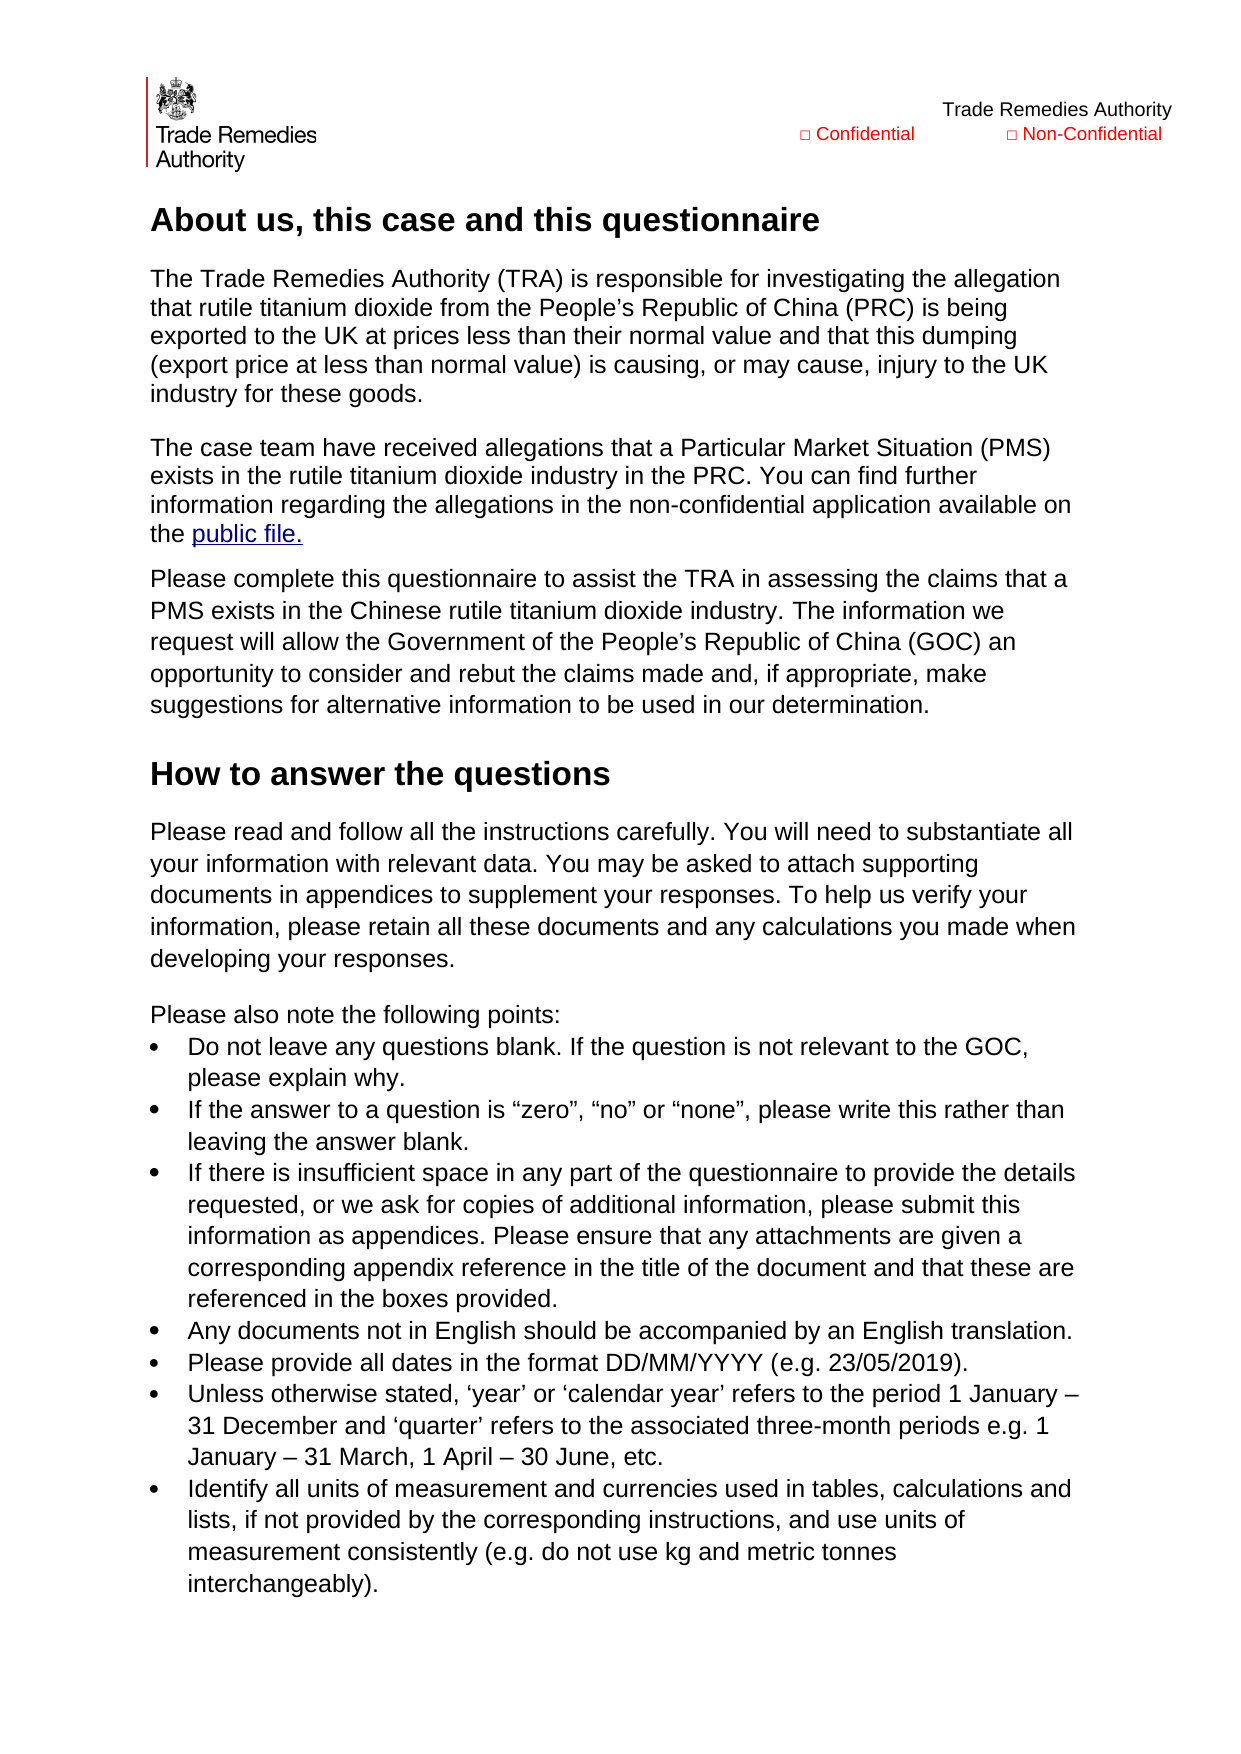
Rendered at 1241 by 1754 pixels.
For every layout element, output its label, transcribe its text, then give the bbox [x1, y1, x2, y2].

list Unless otherwise stated, ‘year’ or ‘calendar year’ refers to the period 1 January – 31 December and ‘quarter’ refers to the associated three-month periods e.g. 1 January – 31 March, 1 April – 30 June, etc. [150, 1379, 1090, 1471]
text The Trade Remedies Authority (TRA) is responsible for investigating the allegation that rutile titanium dioxide from the People’s Republic of China (PRC) is being exported to the UK at prices less than their normal value and that this dumping (export price at less than normal value) is causing, or may cause, injury to the UK industry for these goods. [150, 264, 1090, 408]
subtitle About us, this case and this questionnaire [150, 200, 1090, 238]
list If there is insufficient space in any part of the questionnaire to provide the details requested, or we ask for copies of additional information, please submit this information as appendices. Please ensure that any attachments are given a corresponding appendix reference in the title of the document and that these are referenced in the boxes provided. [150, 1158, 1090, 1313]
list If the answer to a question is “zero”, “no” or “none”, please write this rather than leaving the answer blank. [150, 1095, 1090, 1155]
subtitle How to answer the questions [150, 754, 1090, 792]
list Identify all units of measurement and currencies used in tables, calculations and lists, if not provided by the corresponding instructions, and use units of measurement consistently (e.g. do not use kg and metric tonnes interchangeably). [150, 1474, 1090, 1597]
text Please read and follow all the instructions carefully. You will need to substantiate all your information with relevant data. You may be asked to attach supporting documents in appendices to supplement your responses. To help us verify your information, please retain all these documents and any calculations you made when developing your responses. [150, 817, 1090, 972]
list Any documents not in English should be accompanied by an English translation. [150, 1316, 1090, 1345]
list Do not leave any questions blank. If the question is not relevant to the GOC, please explain why. [150, 1032, 1090, 1092]
text Please also note the following points: [150, 1000, 1090, 1029]
text Please complete this questionnaire to assist the TRA in assessing the claims that a PMS exists in the Chinese rutile titanium dioxide industry. The information we request will allow the Government of the People’s Republic of China (GOC) an opportunity to consider and rebut the claims made and, if appropriate, make suggestions for alternative information to be used in our determination. [150, 564, 1090, 719]
text The case team have received allegations that a Particular Market Situation (PMS) exists in the rutile titanium dioxide industry in the PRC. You can find further information regarding the allegations in the non-confidential application available on the public file. [150, 433, 1090, 548]
list Please provide all dates in the format DD/MM/YYYY (e.g. 23/05/2019). [150, 1348, 1090, 1376]
